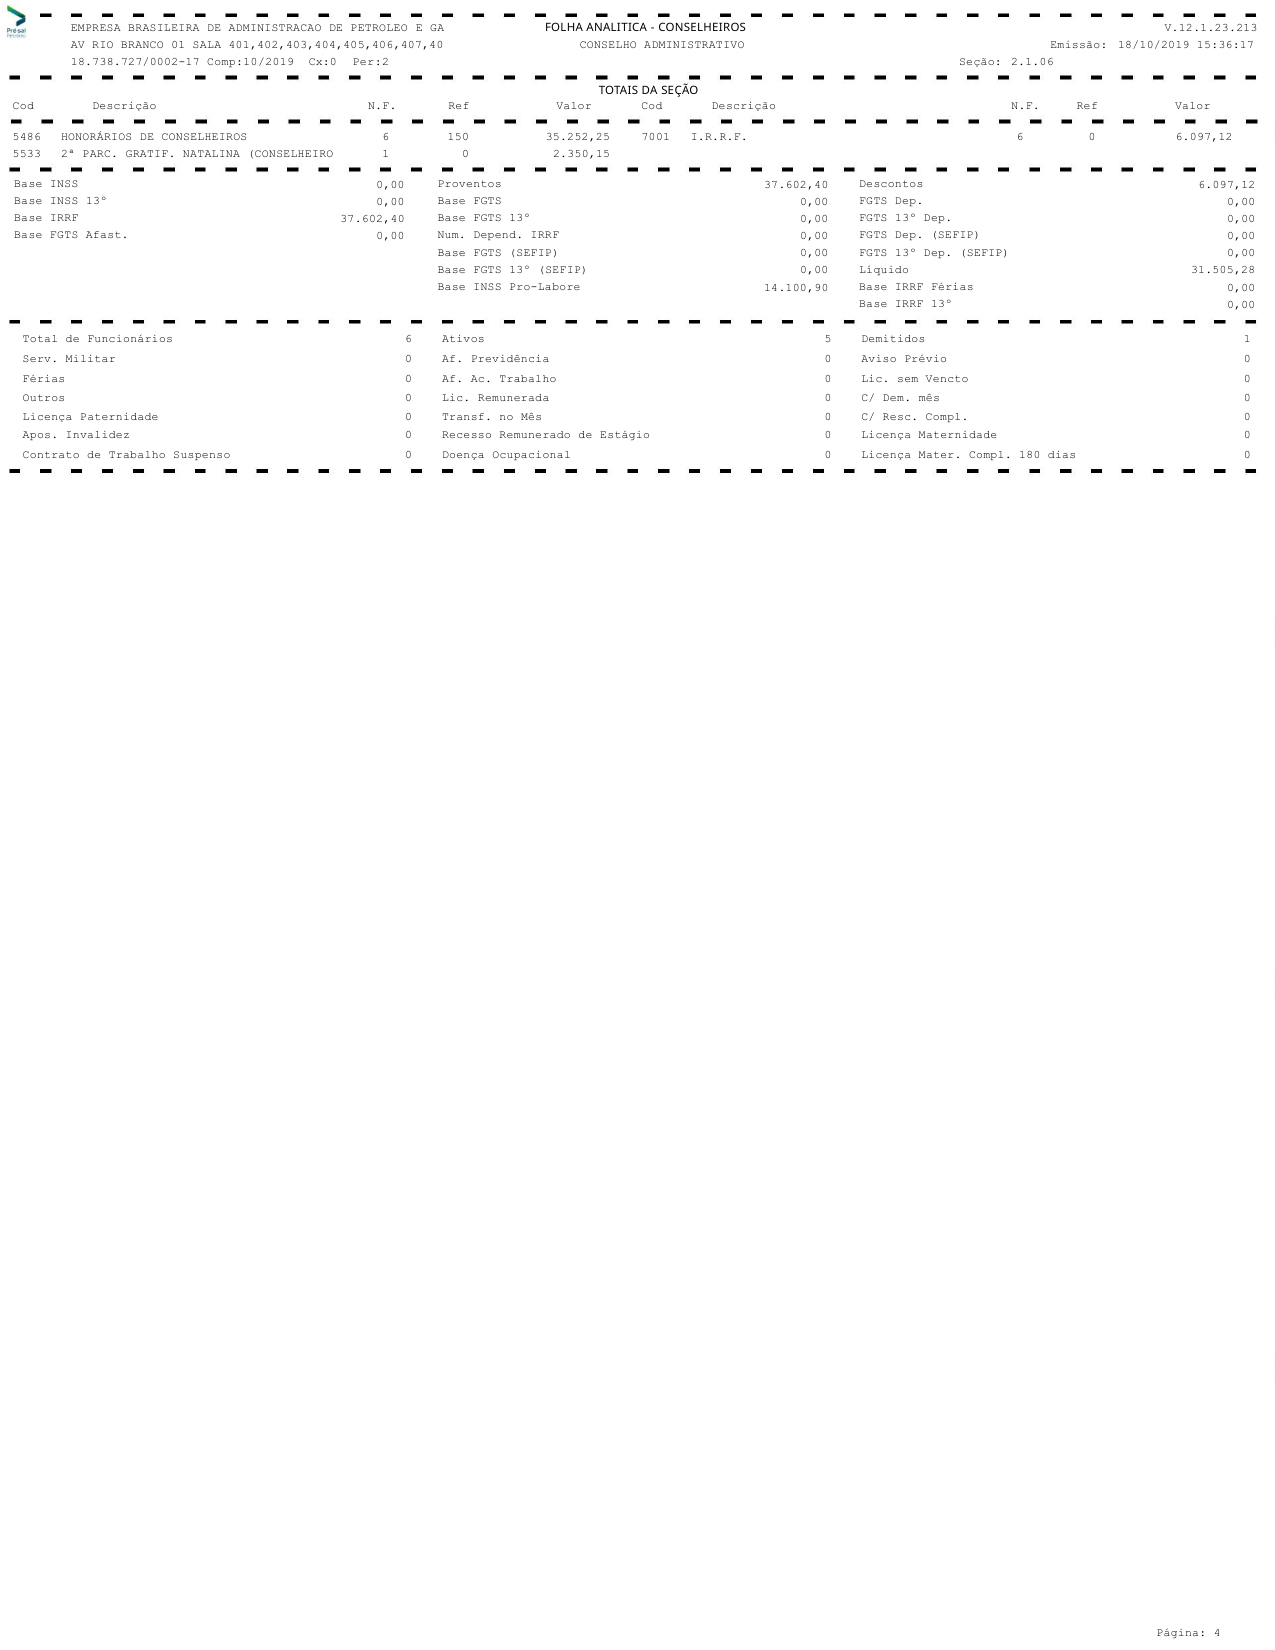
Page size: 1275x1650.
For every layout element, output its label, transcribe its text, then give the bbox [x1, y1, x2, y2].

text 2.350,15 [553, 146, 627, 160]
text Base FGTS 13º (SEFIP) [437, 262, 611, 276]
text 0 [405, 371, 429, 385]
text N.F. [1011, 98, 1057, 112]
text Transf. no Mês [442, 409, 574, 423]
text 0 [1244, 391, 1268, 404]
text Licença Mater. Compl. 180 dias [861, 448, 1102, 462]
text Base INSS 13º [14, 194, 124, 207]
text 37.602,40 [764, 177, 846, 191]
text C/ Resc. Compl. [861, 409, 1018, 423]
text 6.097,12 [1198, 177, 1273, 191]
text Base INSS [14, 177, 96, 190]
text Cod [641, 98, 680, 112]
text 0 [1244, 351, 1268, 365]
text 0,00 [1227, 212, 1273, 225]
text 0 [1244, 409, 1268, 423]
text I.R.R.F. [691, 129, 765, 143]
text 7001 [641, 129, 687, 143]
text Base INSS Pro-Labore [437, 279, 611, 293]
text 31.505,28 [1191, 263, 1273, 277]
text FGTS Dep. [859, 194, 941, 207]
text 6 [1016, 129, 1057, 143]
text 0 [1244, 428, 1268, 441]
text 0 [405, 409, 429, 423]
text N.F. [368, 98, 414, 112]
text Descrição [92, 98, 174, 112]
text 37.602,40 [340, 212, 422, 225]
text CONSELHO ADMINISTRATIVO [579, 37, 769, 51]
text 2ª PARC. GRATIF. NATALINA (CONSELHEIRO [61, 146, 359, 160]
text Lic. Remunerada [442, 391, 574, 404]
text Descontos [859, 177, 941, 190]
text Base IRRF [14, 211, 124, 224]
text 0 [1244, 448, 1268, 461]
text TOTAIS DA SEÇÃO [598, 84, 723, 97]
text Férias [22, 371, 83, 385]
text Af. Previdência [442, 351, 574, 365]
text EMPRESA BRASILEIRA DE ADMINISTRACAO DE PETROLEO E GA [71, 20, 469, 34]
text 0,00 [800, 212, 846, 225]
text Valor [556, 98, 609, 112]
text 0,00 [376, 177, 422, 191]
text Base IRRF Férias [859, 279, 991, 293]
text HONORÁRIOS DE CONSELHEIROS [61, 129, 273, 143]
text 0,00 [1227, 297, 1273, 311]
text 0 [824, 351, 849, 365]
text 0,00 [800, 195, 846, 208]
text Total de Funcionários [22, 331, 196, 345]
text Licença Paternidade [22, 409, 256, 423]
text Base FGTS (SEFIP) [437, 245, 578, 259]
text Valor [1175, 98, 1228, 112]
text Emissão: [1050, 37, 1118, 51]
text 18/10/2019 15:36:17 [1118, 37, 1275, 51]
text Apos. Invalidez [22, 428, 256, 442]
text 0 [824, 448, 849, 461]
text 0,00 [1227, 246, 1273, 259]
text 6.097,12 [1175, 129, 1250, 143]
text FGTS Dep. (SEFIP) [859, 228, 1033, 242]
text 150 [447, 129, 486, 143]
text 0,00 [376, 229, 422, 242]
text Seção: 2.1.06 [959, 54, 1130, 68]
text 0 [462, 146, 486, 160]
text 8.738.727/0002-17 Comp:10/2019 Cx:0 Per:2 [78, 54, 414, 68]
text Base IRRF 13º [859, 296, 991, 310]
text Ativos [442, 331, 502, 345]
text Contrato de Trabalho Suspenso [22, 448, 256, 461]
text C/ Dem. mês [861, 391, 986, 404]
text 0,00 [800, 263, 846, 277]
text Base FGTS Afast. [14, 228, 146, 242]
text 5 [12, 129, 19, 143]
text Doença Ocupacional [442, 448, 675, 461]
text Ref [1076, 98, 1115, 112]
text Outros [22, 391, 83, 404]
text 486 [19, 129, 58, 143]
text 1 [71, 54, 78, 68]
text 6 [405, 331, 429, 345]
text AV RIO BRANCO 01 SALA 401,402,403,404,405,406,407,40 [71, 37, 469, 51]
text 0 [824, 409, 849, 423]
text 0 [824, 371, 849, 385]
text 5 [824, 331, 849, 345]
text 533 [19, 146, 58, 160]
picture [0, 0, 1275, 1650]
text 0,00 [1227, 280, 1273, 294]
text Página: 4 [1156, 1626, 1237, 1639]
text 0,00 [1227, 229, 1273, 242]
text 0,00 [1227, 194, 1273, 208]
text 0 [405, 428, 429, 441]
text Líquido [859, 262, 1033, 276]
text Lic. sem Vencto [861, 371, 986, 385]
text 0 [1244, 371, 1268, 385]
text 35.252,25 [546, 129, 627, 143]
text 1 [382, 146, 406, 160]
text 0 [405, 391, 429, 404]
text Recesso Remunerado de Estágio [442, 428, 675, 442]
text Proventos [437, 177, 519, 190]
text FOLHA ANALITICA - CONSELHEIROS [545, 20, 785, 34]
text 0 [405, 351, 429, 365]
text 0,00 [800, 246, 846, 259]
text Base FGTS [437, 194, 519, 207]
text Cod [12, 98, 51, 112]
text Aviso Prévio [861, 351, 964, 365]
text V.12.1.23.213 [1164, 20, 1275, 34]
text Ref [448, 98, 487, 112]
text 5 [12, 146, 19, 160]
text 6 [382, 129, 406, 143]
text 1 [1244, 331, 1268, 345]
text Descrição [711, 98, 793, 112]
text FGTS 13º Dep. (SEFIP) [859, 245, 1033, 259]
text 0,00 [800, 229, 846, 242]
text 0 [405, 448, 429, 461]
text 14.100,90 [764, 280, 846, 294]
text Af. Ac. Trabalho [442, 371, 574, 385]
text Licença Maternidade [861, 428, 1018, 442]
text Serv. Militar [22, 351, 196, 365]
text 0 [824, 391, 849, 404]
text 0 [824, 428, 849, 441]
text 0 [1088, 129, 1115, 143]
text Num. Depend. IRRF [437, 228, 578, 242]
text Base FGTS 13º [437, 211, 548, 224]
text 0,00 [376, 194, 422, 208]
text FGTS 13º Dep. [859, 211, 1033, 224]
text Demitidos [861, 331, 943, 345]
